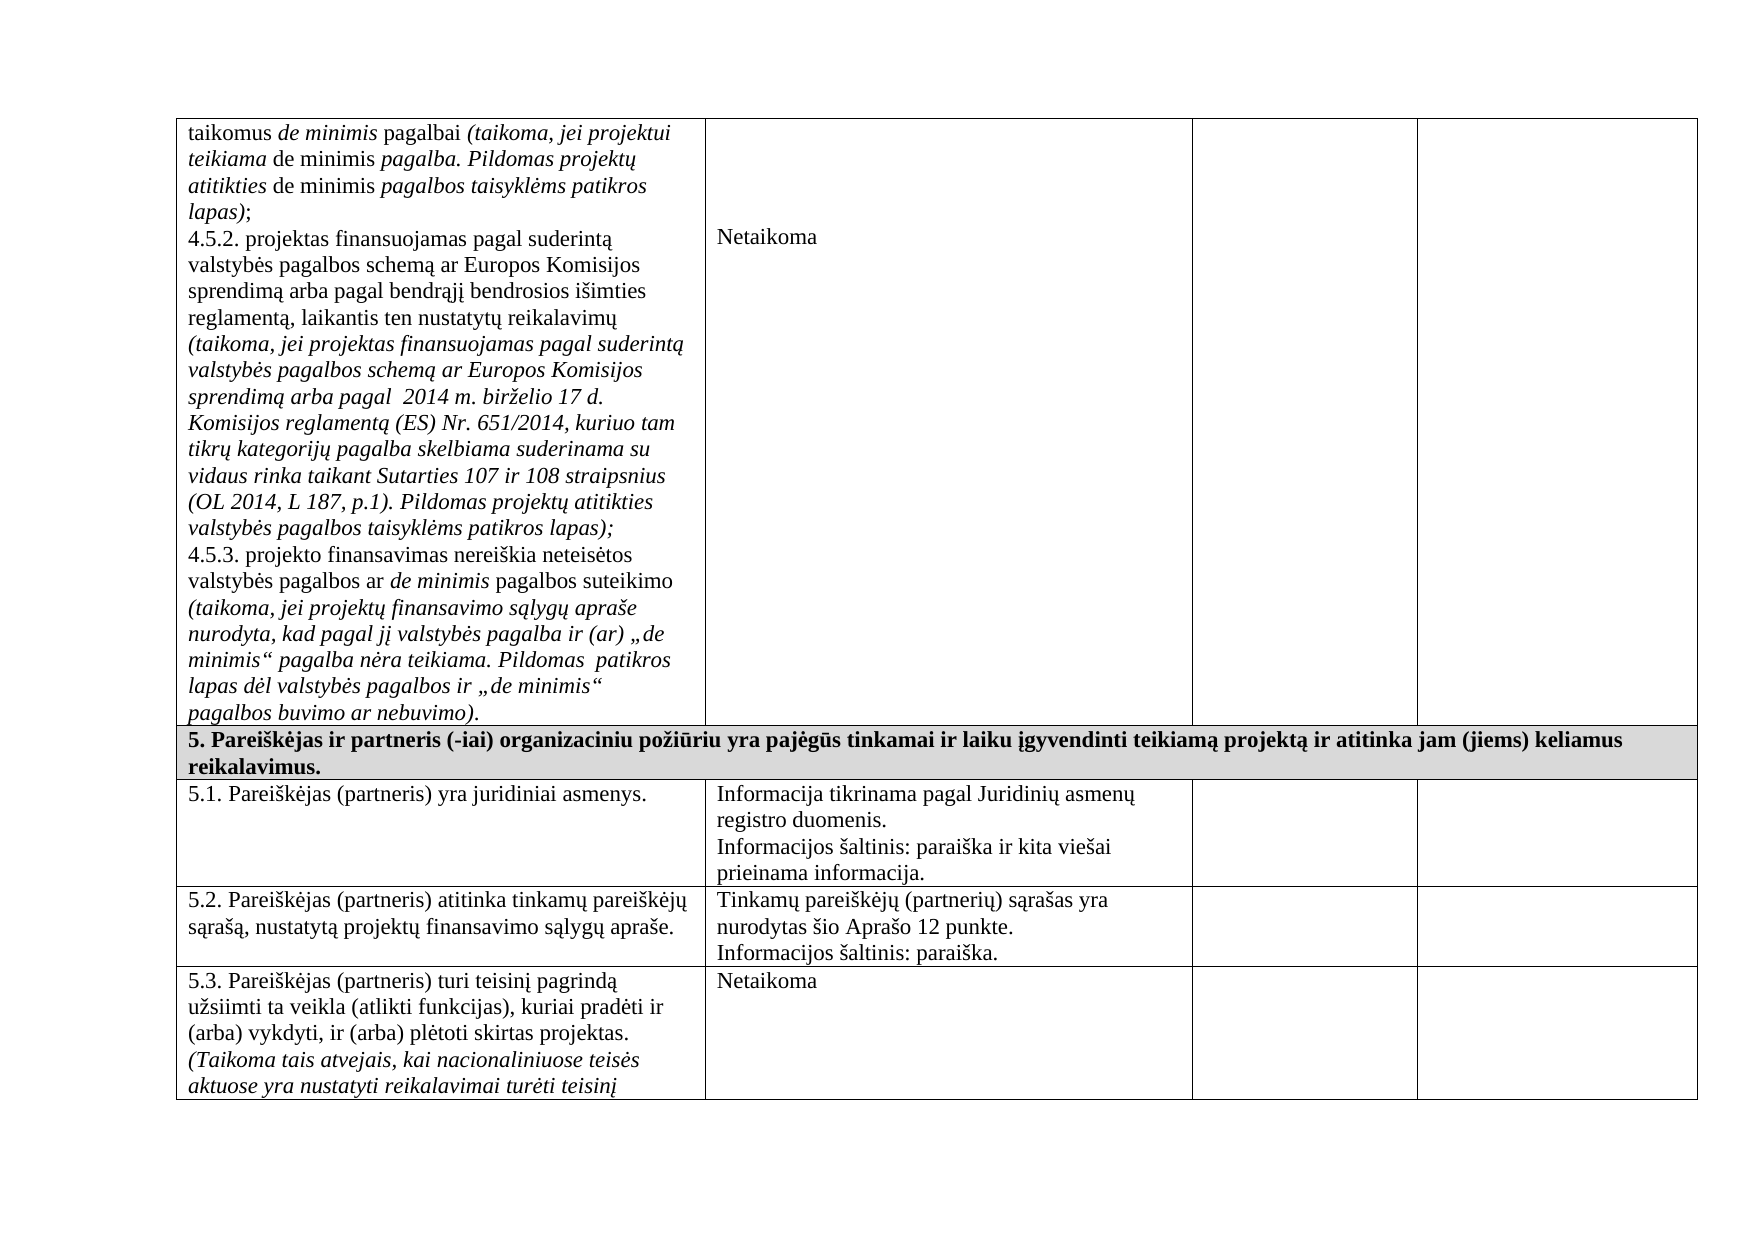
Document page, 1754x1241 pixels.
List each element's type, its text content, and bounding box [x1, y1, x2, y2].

table_cell [1193, 780, 1417, 886]
table_cell [1418, 119, 1697, 725]
table_cell [1193, 119, 1417, 725]
table_cell Netaikoma [706, 967, 1192, 1098]
table_cell 5.3. Pareiškėjas (partneris) turi teisinį pagrindą užsiimti ta veikla (atlikti funkcijas), kuriai pradėti ir (arba) vykdyti, ir (arba) plėtoti skirtas projektas. (Taikoma tais atvejais, kai nacionaliniuose teisės aktuose yra nustatyti reikalavimai turėti teisinį [177, 967, 705, 1098]
table_cell 5.2. Pareiškėjas (partneris) atitinka tinkamų pareiškėjų sąrašą, nustatytą projektų finansavimo sąlygų apraše. [177, 887, 705, 966]
table_cell Netaikoma [706, 119, 1192, 725]
table_cell 5. Pareiškėjas ir partneris (-iai) organizaciniu požiūriu yra pajėgūs tinkamai ir laiku įgyvendinti teikiamą projektą ir atitinka jam (jiems) keliamus reikalavimus. [177, 726, 1697, 779]
table_cell [1418, 780, 1697, 886]
table_cell Tinkamų pareiškėjų (partnerių) sąrašas yra nurodytas šio Aprašo 12 punkte. Informacijos šaltinis: paraiška. [706, 887, 1192, 966]
table_cell Informacija tikrinama pagal Juridinių asmenų registro duomenis. Informacijos šaltinis: paraiška ir kita viešai prieinama informacija. [706, 780, 1192, 886]
table_cell [1193, 887, 1417, 966]
table_cell 5.1. Pareiškėjas (partneris) yra juridiniai asmenys. [177, 780, 705, 886]
table_cell [1193, 967, 1417, 1098]
table_cell [1418, 887, 1697, 966]
table_cell taikomus de minimis pagalbai (taikoma, jei projektui teikiama de minimis pagalba. Pildomas projektų atitikties de minimis pagalbos taisyklėms patikros lapas); 4.5.2. projektas finansuojamas pagal suderintą valstybės pagalbos schemą ar Europos Komisijos sprendimą arba pagal bendrąjį bendrosios išimties reglamentą, laikantis ten nustatytų reikalavimų (taikoma, jei projektas finansuojamas pagal suderintą valstybės pagalbos schemą ar Europos Komisijos sprendimą arba pagal 2014 m. birželio 17 d. Komisijos reglamentą (ES) Nr. 651/2014, kuriuo tam tikrų kategorijų pagalba skelbiama suderinama su vidaus rinka taikant Sutarties 107 ir 108 straipsnius (OL 2014, L 187, p.1). Pildomas projektų atitikties valstybės pagalbos taisyklėms patikros lapas); 4.5.3. projekto finansavimas nereiškia neteisėtos valstybės pagalbos ar de minimis pagalbos suteikimo (taikoma, jei projektų finansavimo sąlygų apraše nurodyta, kad pagal jį valstybės pagalba ir (ar) „de minimis“ pagalba nėra teikiama. Pildomas patikros lapas dėl valstybės pagalbos ir „de minimis“ pagalbos buvimo ar nebuvimo). [177, 119, 705, 725]
table_cell [1418, 967, 1697, 1098]
